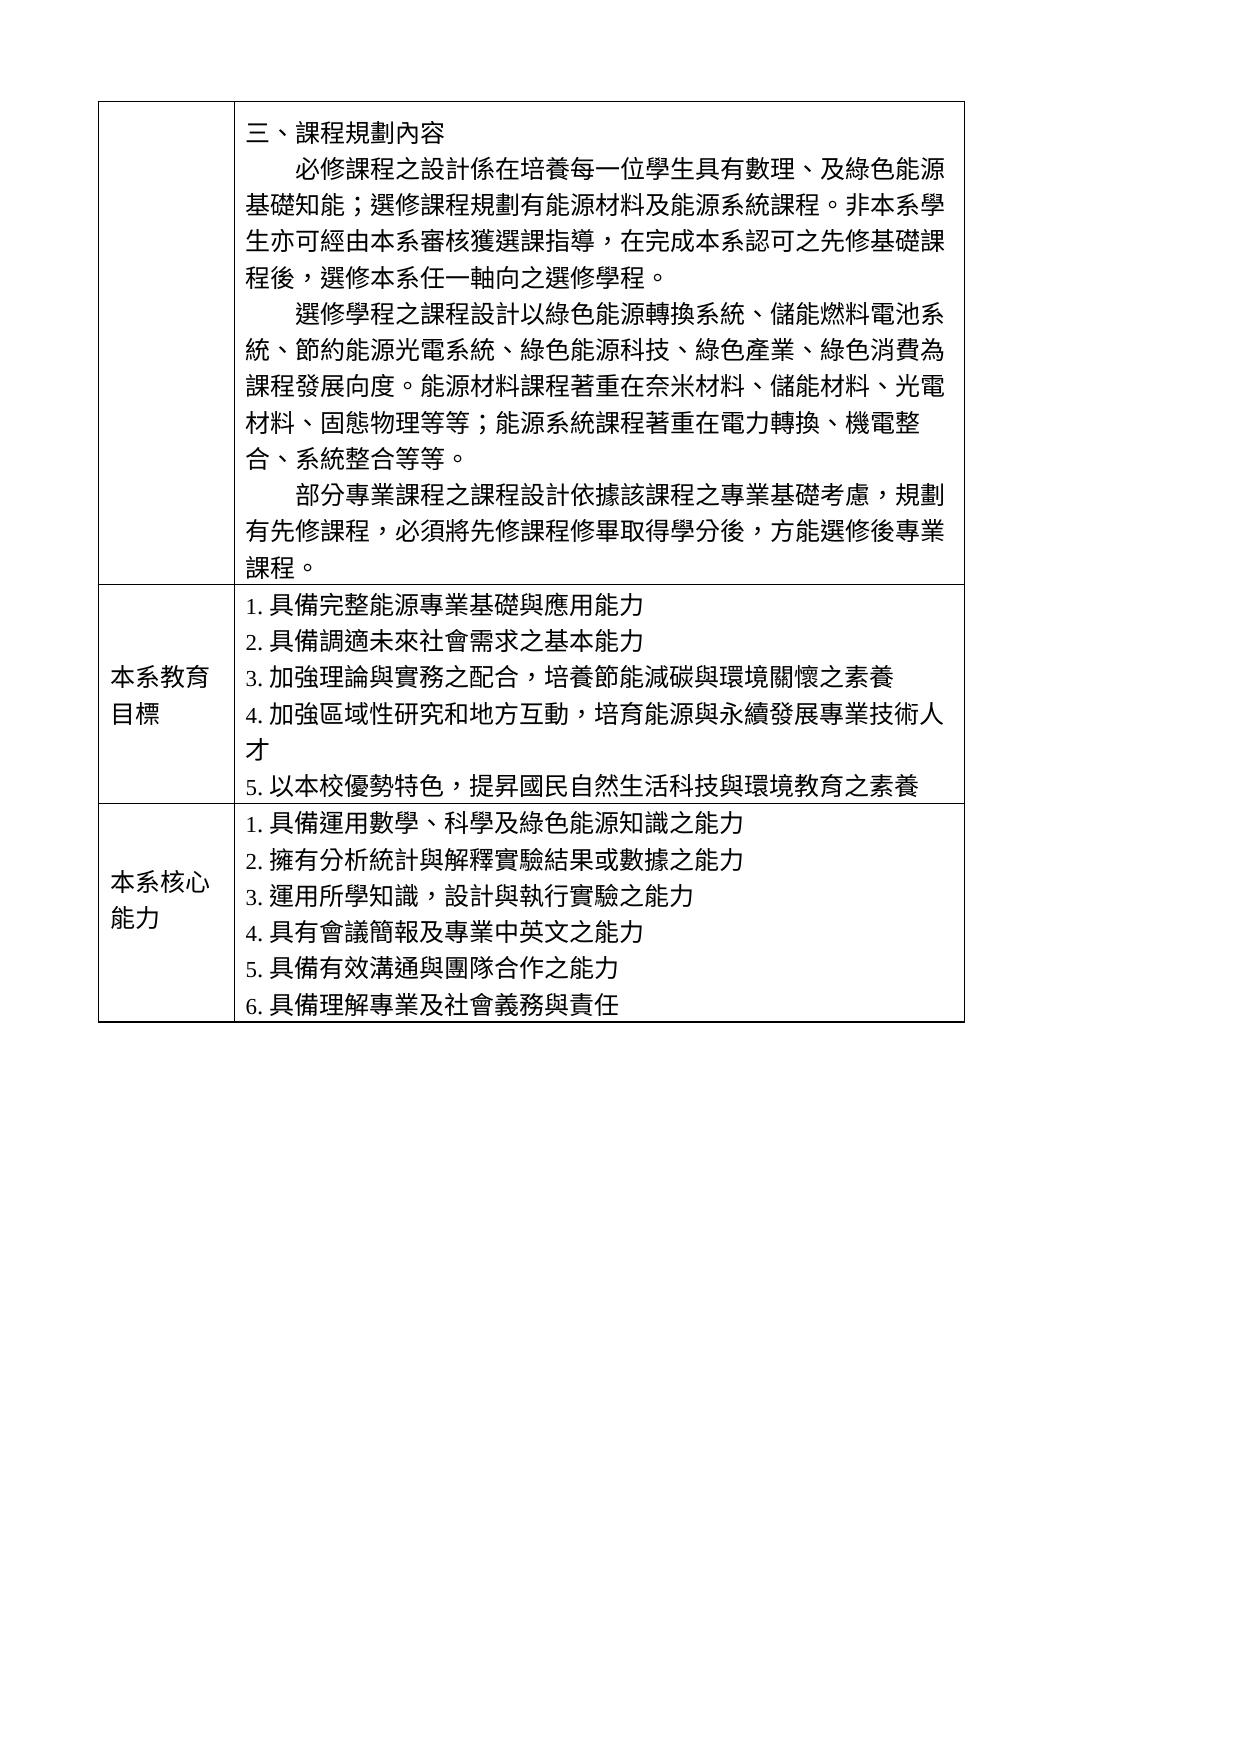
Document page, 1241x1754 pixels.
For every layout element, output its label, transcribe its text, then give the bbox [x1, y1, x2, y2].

table_cell 本系教育 目標 [99, 585, 234, 803]
table_cell 1. 具備運用數學、科學及綠色能源知識之能力 2. 擁有分析統計與解釋實驗結果或數據之能力 3. 運用所學知識，設計與執行實驗之能力 4. 具有會議簡報及專業中英文之能力 5. 具備有效溝通與團隊合作之能力 6. 具備理解專業及社會義務與責任 [235, 804, 964, 1021]
table_cell 課程架構： 本學系提供學生學習環境素養與綠色能源技能相關課程，課程之設計朝向能源科技為重點，理論與實務技術相輔，並藉由指導學生專題製作綠色能源相關作品，訓練學生獨立研究及分析能力。課程之設計以全球環境變遷、永續經營、未來綠色能源發展為主軸，培育兼具環境素養與綠色能源專業科技之學生。本系課程規劃之理念說明如下： 選修課程軸向兼顧能源材料及能源系統兩大方向，學生可依其興趣選擇修課。課程則以綠色能源轉換系統、儲能元件系統、節能技術系統三向度發展。 課程設計原則： 配合國家永續發展及綠色能源政策。 綠色能源轉換系統、儲能元件系統、節能技術系統。 課程規劃內容 必修課程之設計係在培養每一位學生具有數理、及綠色能源基礎知能；選修課程規劃有能源材料及能源系統課程。非本系學生亦可經由本系審核獲選課指導，在完成本系認可之先修基礎課程後，選修本系任一軸向之選修學程。 選修學程之課程設計以綠色能源轉換系統、儲能燃料電池系統、節約能源光電系統、綠色能源科技、綠色產業、綠色消費為課程發展向度。能源材料課程著重在奈米材料、儲能材料、光電材料、固態物理等等；能源系統課程著重在電力轉換、機電整合、系統整合等等。 部分專業課程之課程設計依據該課程之專業基礎考慮，規劃有先修課程，必須將先修課程修畢取得學分後，方能選修後專業課程。 [235, 102, 964, 584]
table_cell 本系核心 能力 [99, 804, 234, 1021]
table_cell 1. 具備完整能源專業基礎與應用能力 2. 具備調適未來社會需求之基本能力 3. 加強理論與實務之配合，培養節能減碳與環境關懷之素養 4. 加強區域性研究和地方互動，培育能源與永續發展專業技術人才 5. 以本校優勢特色，提昇國民自然生活科技與環境教育之素養 [235, 585, 964, 803]
table_cell [99, 102, 234, 584]
